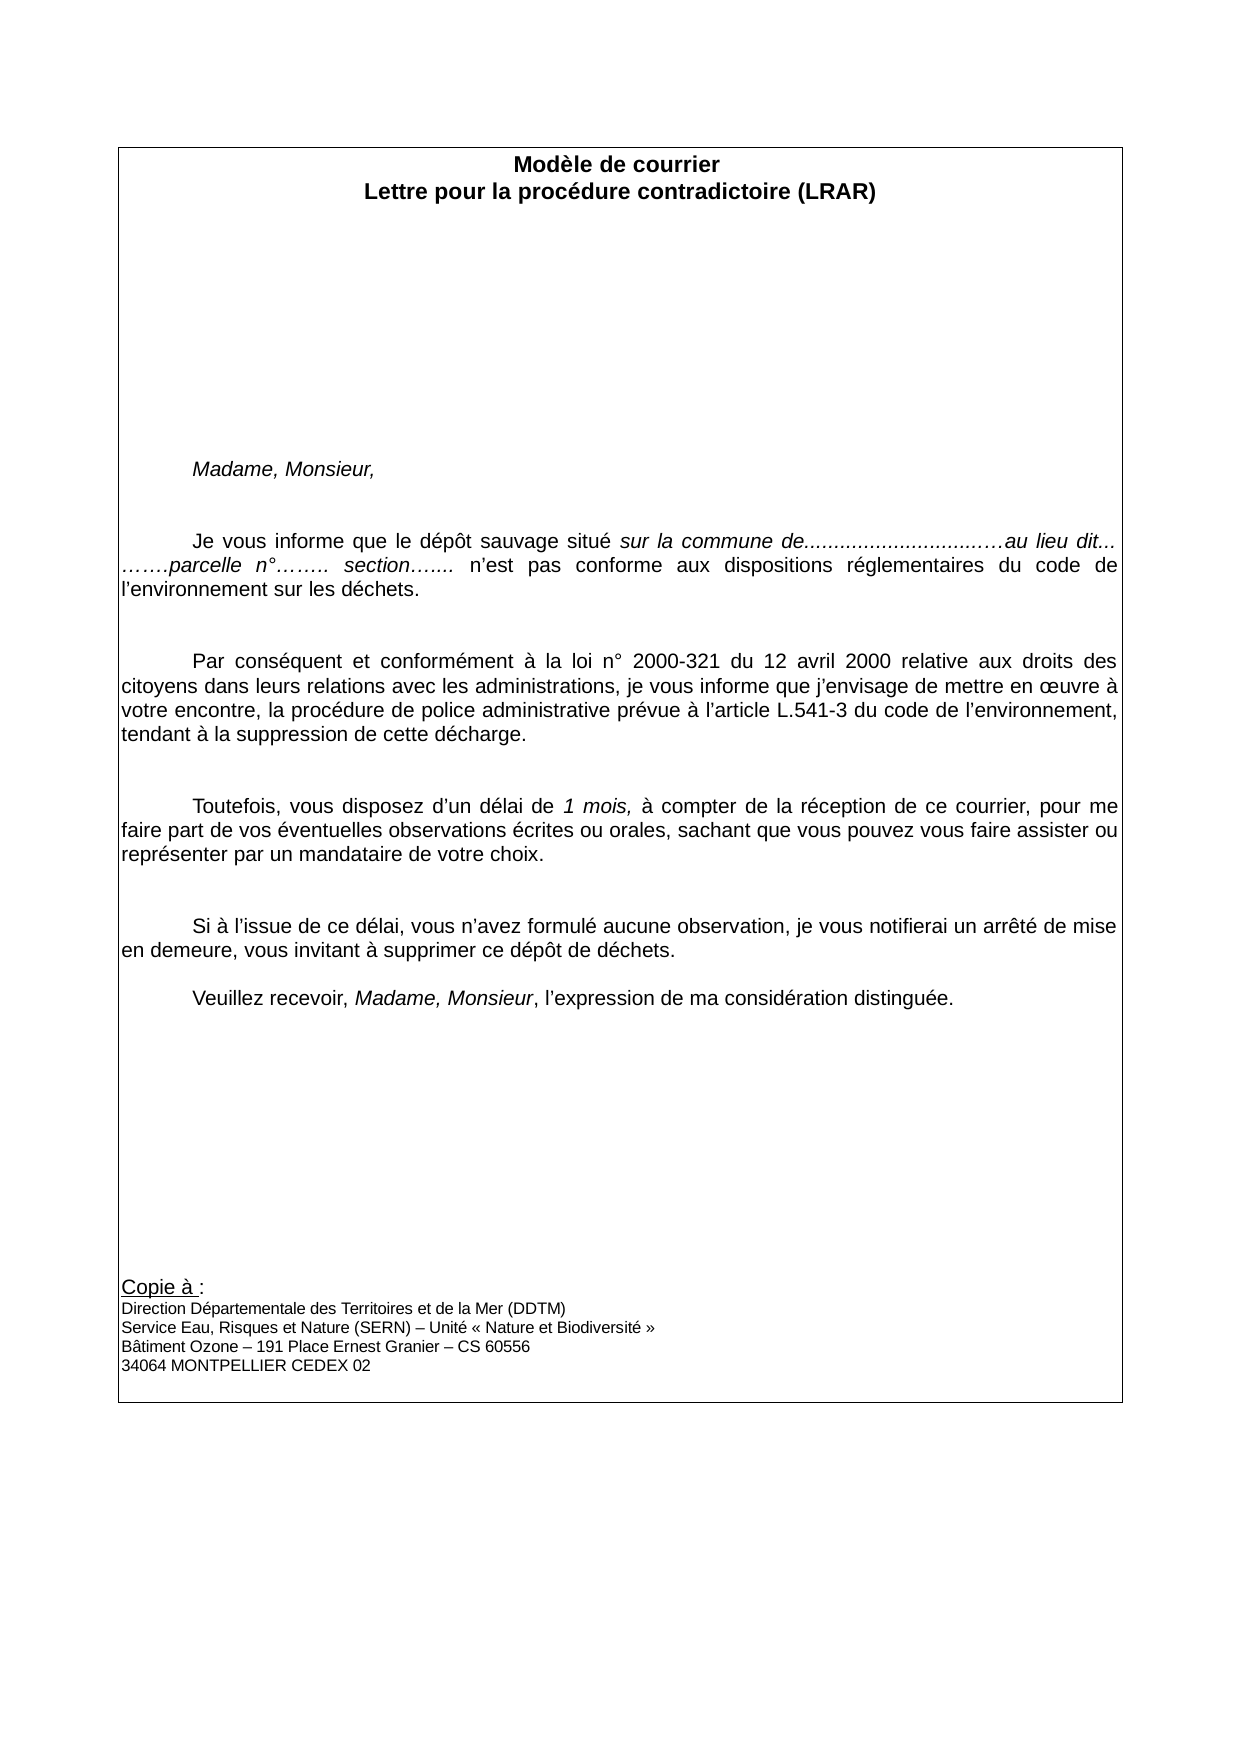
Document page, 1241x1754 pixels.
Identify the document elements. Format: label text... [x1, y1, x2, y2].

text Par conséquent et conformément à la loi n° 2000-321 du 12 avril 2000 relative aux droits des citoyens dans leurs relations avec les administrations, je vous informe que j’envisage de mettre en œuvre à votre encontre, la procédure de police administrative prévue à l’article L.541-3 du code de l’environnement, tendant à la suppression de cette décharge. [119, 646, 1122, 746]
text Copie à : [119, 1272, 1122, 1296]
text Modèle de courrier [119, 148, 1122, 174]
text 34064 MONTPELLIER CEDEX 02 [119, 1353, 1122, 1375]
text Si à l’issue de ce délai, vous n’avez formulé aucune observation, je vous notifierai un arrêté de mise en demeure, vous invitant à supprimer ce dépôt de déchets. [119, 911, 1122, 962]
text Bâtiment Ozone – 191 Place Ernest Granier – CS 60556 [119, 1334, 1122, 1353]
text Madame, Monsieur, [119, 454, 1122, 481]
text Service Eau, Risques et Nature (SERN) – Unité « Nature et Biodiversité » [119, 1315, 1122, 1334]
text Direction Départementale des Territoires et de la Mer (DDTM) [119, 1296, 1122, 1315]
text Veuillez recevoir, Madame, Monsieur, l’expression de ma considération distinguée. [119, 983, 1122, 1010]
text Toutefois, vous disposez d’un délai de 1 mois, à compter de la réception de ce courrier, pour me faire part de vos éventuelles observations écrites ou orales, sachant que vous pouvez vous faire assister ou représenter par un mandataire de votre choix. [119, 791, 1122, 866]
text Lettre pour la procédure contradictoire (LRAR) [119, 174, 1122, 204]
text Je vous informe que le dépôt sauvage situé sur la commune de..............................…au lieu dit...…….parcelle n°…….. section….... n’est pas conforme aux dispositions réglementaires du code de l’environnement sur les déchets. [119, 526, 1122, 601]
